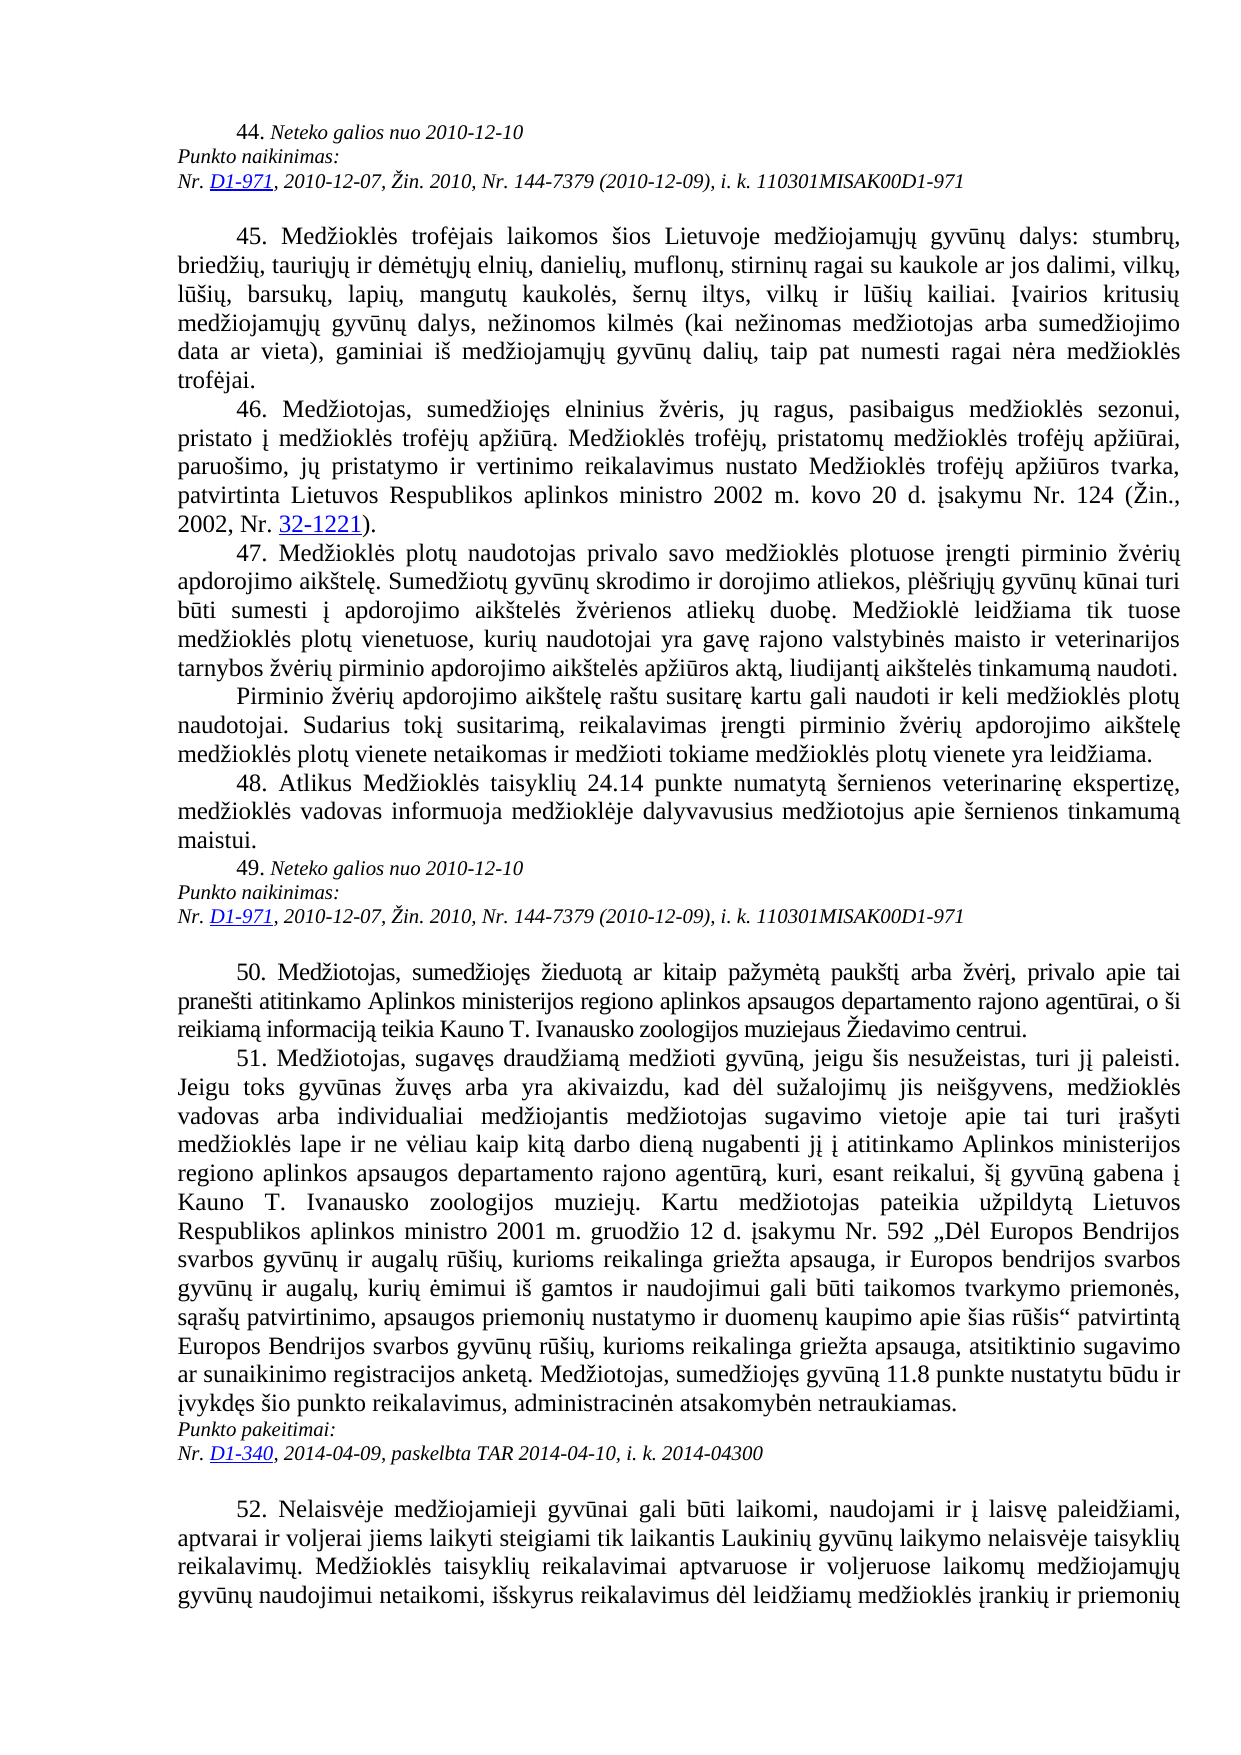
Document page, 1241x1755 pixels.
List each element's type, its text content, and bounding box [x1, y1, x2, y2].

text Nr. D1-971, 2010-12-07, Žin. 2010, Nr. 144-7379 (2010-12-09), i. k. 110301MISAK00D1-971 [177, 168, 1181, 193]
text 52. Nelaisvėje medžiojamieji gyvūnai gali būti laikomi, naudojami ir į laisvę paleidžiami, aptvarai ir voljerai jiems laikyti steigiami tik laikantis Laukinių gyvūnų laikymo nelaisvėje taisyklių reikalavimų. Medžioklės taisyklių reikalavimai aptvaruose ir voljeruose laikomų medžiojamųjų gyvūnų naudojimui netaikomi, išskyrus reikalavimus dėl leidžiamų medžioklės įrankių ir priemonių [177, 1494, 1181, 1609]
text Pirminio žvėrių apdorojimo aikštelę raštu susitarę kartu gali naudoti ir keli medžioklės plotų naudotojai. Sudarius tokį susitarimą, reikalavimas įrengti pirminio žvėrių apdorojimo aikštelę medžioklės plotų vienete netaikomas ir medžioti tokiame medžioklės plotų vienete yra leidžiama. [177, 681, 1181, 768]
text 50. Medžiotojas, sumedžiojęs žieduotą ar kitaip pažymėtą paukštį arba žvėrį, privalo apie tai pranešti atitinkamo Aplinkos ministerijos regiono aplinkos apsaugos departamento rajono agentūrai, o ši reikiamą informaciją teikia Kauno T. Ivanausko zoologijos muziejaus Žiedavimo centrui. [177, 957, 1181, 1043]
text 45. Medžioklės trofėjais laikomos šios Lietuvoje medžiojamųjų gyvūnų dalys: stumbrų, briedžių, tauriųjų ir dėmėtųjų elnių, danielių, muflonų, stirninų ragai su kaukole ar jos dalimi, vilkų, lūšių, barsukų, lapių, mangutų kaukolės, šernų iltys, vilkų ir lūšių kailiai. Įvairios kritusių medžiojamųjų gyvūnų dalys, nežinomos kilmės (kai nežinomas medžiotojas arba sumedžiojimo data ar vieta), gaminiai iš medžiojamųjų gyvūnų dalių, taip pat numesti ragai nėra medžioklės trofėjai. [177, 221, 1181, 394]
text Punkto naikinimas: [177, 880, 1181, 904]
text 51. Medžiotojas, sugavęs draudžiamą medžioti gyvūną, jeigu šis nesužeistas, turi jį paleisti. Jeigu toks gyvūnas žuvęs arba yra akivaizdu, kad dėl sužalojimų jis neišgyvens, medžioklės vadovas arba individualiai medžiojantis medžiotojas sugavimo vietoje apie tai turi įrašyti medžioklės lape ir ne vėliau kaip kitą darbo dieną nugabenti jį į atitinkamo Aplinkos ministerijos regiono aplinkos apsaugos departamento rajono agentūrą, kuri, esant reikalui, šį gyvūną gabena į Kauno T. Ivanausko zoologijos muziejų. Kartu medžiotojas pateikia užpildytą Lietuvos Respublikos aplinkos ministro 2001 m. gruodžio 12 d. įsakymu Nr. 592 „Dėl Europos Bendrijos svarbos gyvūnų ir augalų rūšių, kurioms reikalinga griežta apsauga, ir Europos bendrijos svarbos gyvūnų ir augalų, kurių ėmimui iš gamtos ir naudojimui gali būti taikomos tvarkymo priemonės, sąrašų patvirtinimo, apsaugos priemonių nustatymo ir duomenų kaupimo apie šias rūšis“ patvirtintą Europos Bendrijos svarbos gyvūnų rūšių, kurioms reikalinga griežta apsauga, atsitiktinio sugavimo ar sunaikinimo registracijos anketą. Medžiotojas, sumedžiojęs gyvūną 11.8 punkte nustatytu būdu ir įvykdęs šio punkto reikalavimus, administracinėn atsakomybėn netraukiamas. [177, 1043, 1181, 1417]
text Nr. D1-340, 2014-04-09, paskelbta TAR 2014-04-10, i. k. 2014-04300 [177, 1441, 1181, 1465]
text Nr. D1-971, 2010-12-07, Žin. 2010, Nr. 144-7379 (2010-12-09), i. k. 110301MISAK00D1-971 [177, 904, 1181, 928]
text 46. Medžiotojas, sumedžiojęs elninius žvėris, jų ragus, pasibaigus medžioklės sezonui, pristato į medžioklės trofėjų apžiūrą. Medžioklės trofėjų, pristatomų medžioklės trofėjų apžiūrai, paruošimo, jų pristatymo ir vertinimo reikalavimus nustato Medžioklės trofėjų apžiūros tvarka, patvirtinta Lietuvos Respublikos aplinkos ministro 2002 m. kovo 20 d. įsakymu Nr. 124 (Žin., 2002, Nr. 32-1221). [177, 394, 1181, 538]
text 48. Atlikus Medžioklės taisyklių 24.14 punkte numatytą šernienos veterinarinę ekspertizę, medžioklės vadovas informuoja medžioklėje dalyvavusius medžiotojus apie šernienos tinkamumą maistui. [177, 768, 1181, 854]
text 47. Medžioklės plotų naudotojas privalo savo medžioklės plotuose įrengti pirminio žvėrių apdorojimo aikštelę. Sumedžiotų gyvūnų skrodimo ir dorojimo atliekos, plėšriųjų gyvūnų kūnai turi būti sumesti į apdorojimo aikštelės žvėrienos atliekų duobę. Medžioklė leidžiama tik tuose medžioklės plotų vienetuose, kurių naudotojai yra gavę rajono valstybinės maisto ir veterinarijos tarnybos žvėrių pirminio apdorojimo aikštelės apžiūros aktą, liudijantį aikštelės tinkamumą naudoti. [177, 538, 1181, 681]
text Punkto naikinimas: [177, 144, 1181, 168]
text 49. Neteko galios nuo 2010-12-10 [177, 854, 1181, 880]
text Punkto pakeitimai: [177, 1417, 1181, 1441]
text 44. Neteko galios nuo 2010-12-10 [177, 118, 1181, 144]
